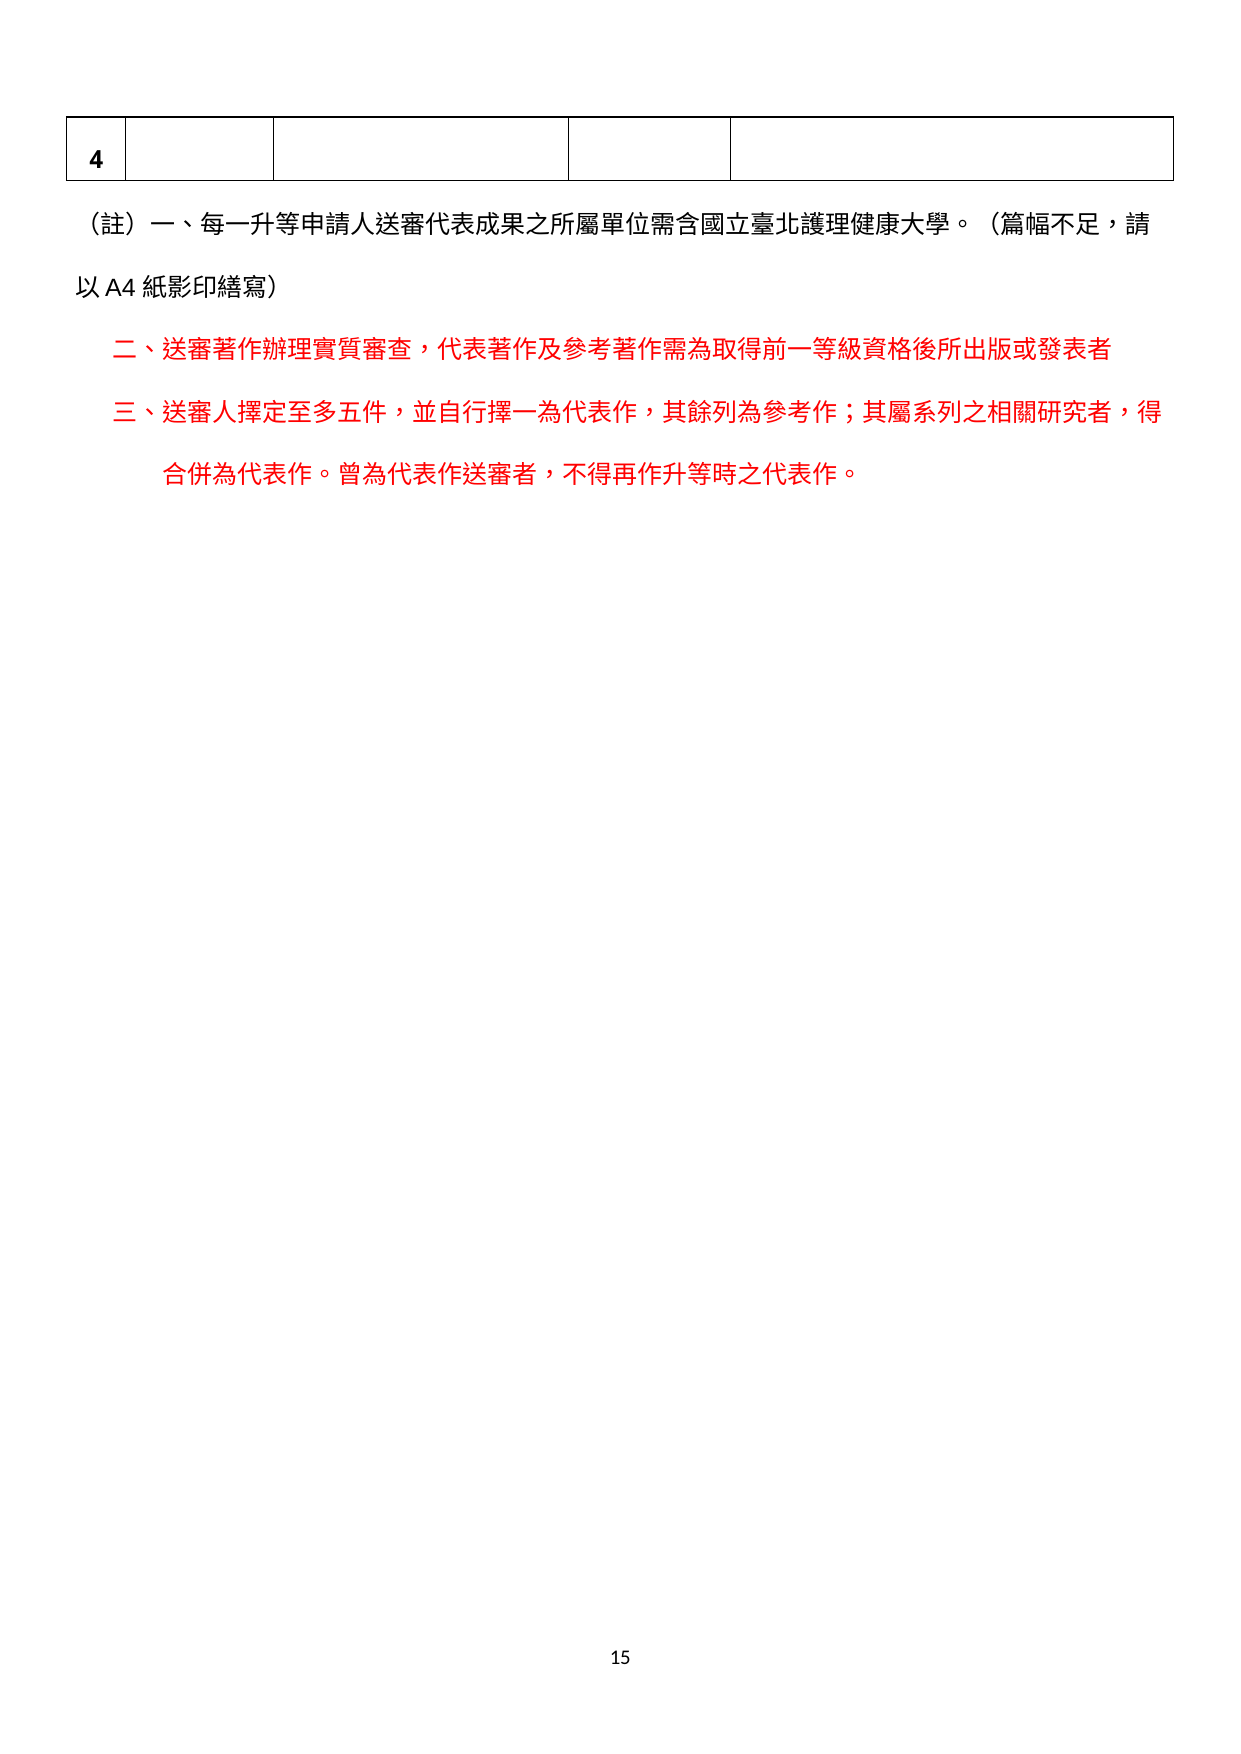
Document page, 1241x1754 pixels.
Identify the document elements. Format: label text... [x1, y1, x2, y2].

text 三、送審人擇定至多五件，並自行擇一為代表作，其餘列為參考作；其屬系列之相關研究者，得合併為代表作。曾為代表作送審者，不得再作升等時之代表作。 [113, 368, 1165, 493]
table_cell [274, 118, 568, 180]
table_cell [569, 118, 730, 180]
table_cell [126, 118, 273, 180]
table_cell 4 [67, 118, 125, 180]
table_cell [731, 118, 1173, 180]
text （註）一、每一升等申請人送審代表成果之所屬單位需含國立臺北護理健康大學。（篇幅不足，請以A4 紙影印繕寫） [75, 181, 1165, 306]
text 二、送審著作辦理實質審查，代表著作及參考著作需為取得前一等級資格後所出版或發表者 [113, 306, 1165, 368]
